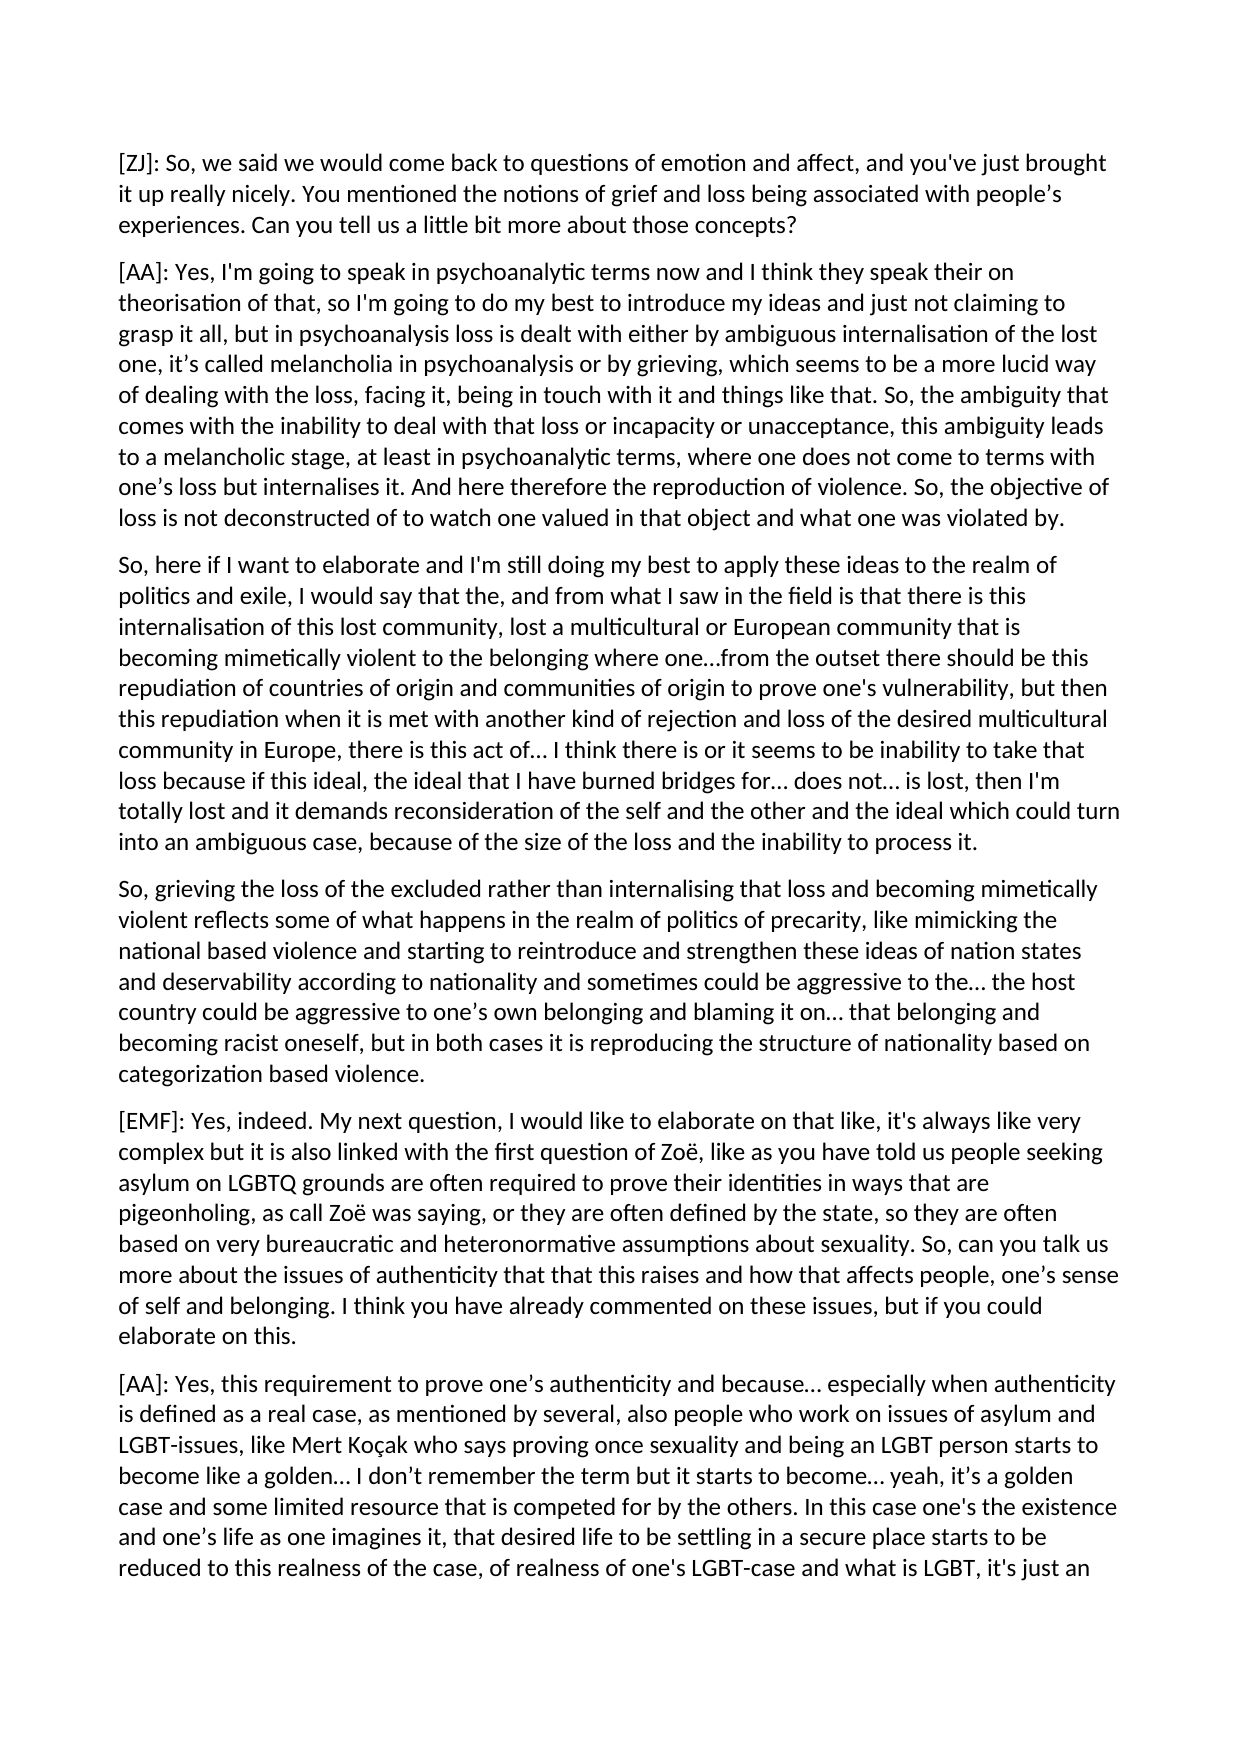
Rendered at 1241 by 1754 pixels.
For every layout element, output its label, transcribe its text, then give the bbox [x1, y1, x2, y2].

text [AA]: Yes, I'm going to speak in psychoanalytic terms now and I think they speak their on theorisation of that, so I'm going to do my best to introduce my ideas and just not claiming to grasp it all, but in psychoanalysis loss is dealt with either by ambiguous internalisation of the lost one, it’s called melancholia in psychoanalysis or by grieving, which seems to be a more lucid way of dealing with the loss, facing it, being in touch with it and things like that. So, the ambiguity that comes with the inability to deal with that loss or incapacity or unacceptance, this ambiguity leads to a melancholic stage, at least in psychoanalytic terms, where one does not come to terms with one’s loss but internalises it. And here therefore the reproduction of violence. So, the objective of loss is not deconstructed of to watch one valued in that object and what one was violated by. [118, 256, 1122, 533]
text So, grieving the loss of the excluded rather than internalising that loss and becoming mimetically violent reflects some of what happens in the realm of politics of precarity, like mimicking the national based violence and starting to reintroduce and strengthen these ideas of nation states and deservability according to nationality and sometimes could be aggressive to the… the host country could be aggressive to one’s own belonging and blaming it on… that belonging and becoming racist oneself, but in both cases it is reproducing the structure of nationality based on categorization based violence. [118, 874, 1122, 1088]
text So, here if I want to elaborate and I'm still doing my best to apply these ideas to the realm of politics and exile, I would say that the, and from what I saw in the field is that there is this internalisation of this lost community, lost a multicultural or European community that is becoming mimetically violent to the belonging where one…from the outset there should be this repudiation of countries of origin and communities of origin to prove one's vulnerability, but then this repudiation when it is met with another kind of rejection and loss of the desired multicultural community in Europe, there is this act of… I think there is or it seems to be inability to take that loss because if this ideal, the ideal that I have burned bridges for… does not… is lost, then I'm totally lost and it demands reconsideration of the self and the other and the ideal which could turn into an ambiguous case, because of the size of the loss and the inability to process it. [118, 550, 1122, 857]
text [AA]: Yes, this requirement to prove one’s authenticity and because… especially when authenticity is defined as a real case, as mentioned by several, also people who work on issues of asylum and LGBT-issues, like Mert Koçak who says proving once sexuality and being an LGBT person starts to become like a golden… I don’t remember the term but it starts to become… yeah, it’s a golden case and some limited resource that is competed for by the others. In this case one's the existence and one’s life as one imagines it, that desired life to be settling in a secure place starts to be reduced to this realness of the case, of realness of one's LGBT-case and what is LGBT, it's just an [118, 1368, 1122, 1583]
text [EMF]: Yes, indeed. My next question, I would like to elaborate on that like, it's always like very complex but it is also linked with the first question of Zoë, like as you have told us people seeking asylum on LGBTQ grounds are often required to prove their identities in ways that are pigeonholing, as call Zoë was saying, or they are often defined by the state, so they are often based on very bureaucratic and heteronormative assumptions about sexuality. So, can you talk us more about the issues of authenticity that that this raises and how that affects people, one’s sense of self and belonging. I think you have already commented on these issues, but if you could elaborate on this. [118, 1105, 1122, 1351]
text [ZJ]: So, we said we would come back to questions of emotion and affect, and you've just brought it up really nicely. You mentioned the notions of grief and loss being associated with people’s experiences. Can you tell us a little bit more about those concepts? [118, 148, 1122, 239]
